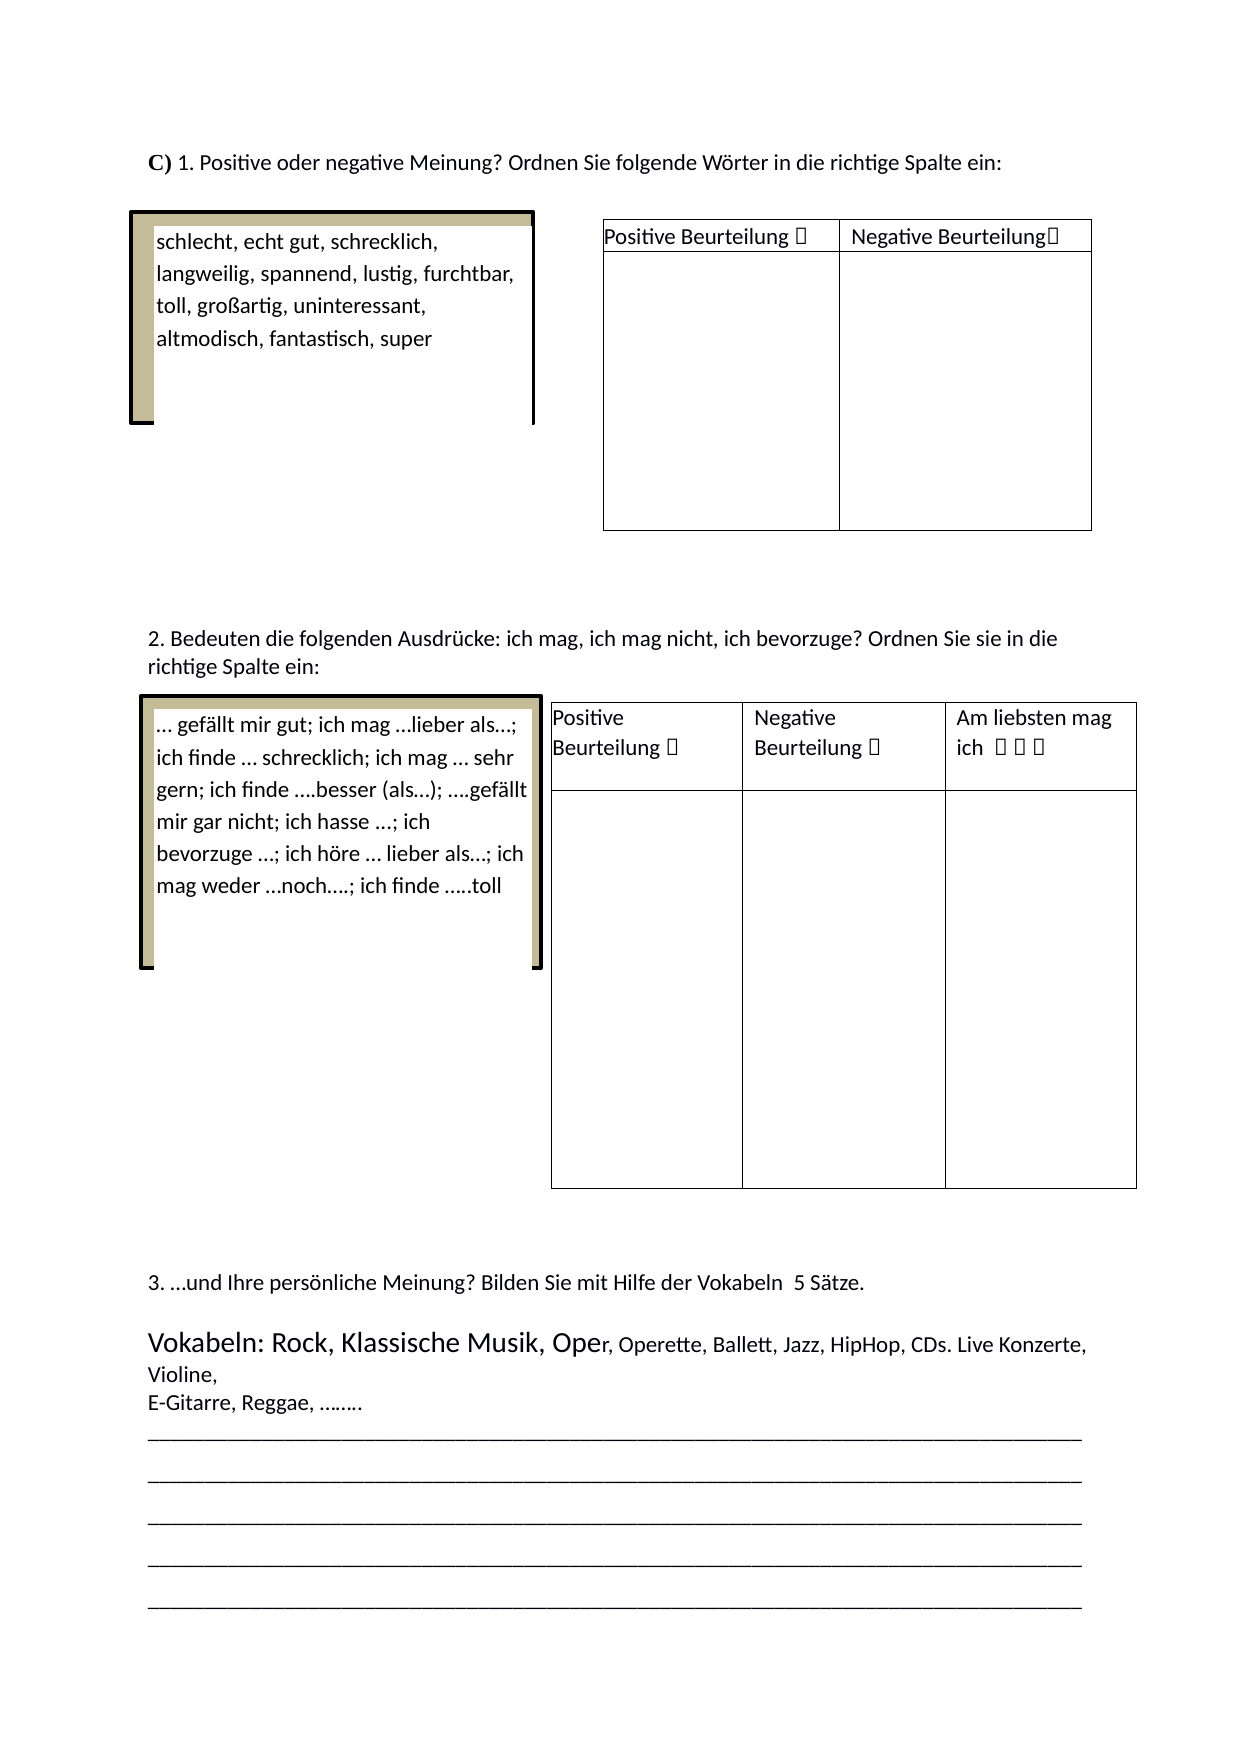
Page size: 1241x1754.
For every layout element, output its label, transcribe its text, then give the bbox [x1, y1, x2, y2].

text Vokabeln: Rock, Klassische Musik, Oper, Operette, Ballett, Jazz, HipHop, CDs. Live Konzerte, Violine, [148, 1324, 1093, 1388]
text schlecht, echt gut, schrecklich, langweilig, spannend, lustig, furchtbar, toll, großartig, uninteressant, altmodisch, fantastisch, super [156, 227, 531, 352]
text 2. Bedeuten die folgenden Ausdrücke: ich mag, ich mag nicht, ich bevorzuge? Ordnen Sie sie in die richtige Spalte ein: [148, 624, 1093, 680]
text __________________________________________________________________________________________________________________________________________________________________________________________________________________________________________________________________________________________________________________________________________________________________________________________________________________________ [148, 1416, 1093, 1612]
text … gefällt mir gut; ich mag …lieber als…; ich finde … schrecklich; ich mag … sehr gern; ich finde ….besser (als…); ….gefällt mir gar nicht; ich hasse ...; ich bevorzuge …; ich höre … lieber als…; ich mag weder …noch….; ich finde …..toll [156, 711, 531, 899]
table_cell [604, 252, 839, 530]
table_header Negative Beurteilung [840, 220, 1091, 251]
table_cell [552, 791, 742, 1187]
table_header Negative Beurteilung  [743, 703, 945, 790]
table_cell [946, 791, 1136, 1187]
text C) 1. Positive oder negative Meinung? Ordnen Sie folgende Wörter in die richtige Spalte ein: [148, 148, 1093, 176]
text 3. …und Ihre persönliche Meinung? Bilden Sie mit Hilfe der Vokabeln 5 Sätze. [148, 1268, 1093, 1296]
table_cell [840, 252, 1091, 530]
table_cell [743, 791, 945, 1187]
text E-Gitarre, Reggae, …….. [148, 1388, 1093, 1416]
table_header Am liebsten mag ich    [946, 703, 1136, 790]
table_header Positive Beurteilung  [552, 703, 742, 790]
table_header Positive Beurteilung  [604, 220, 839, 251]
